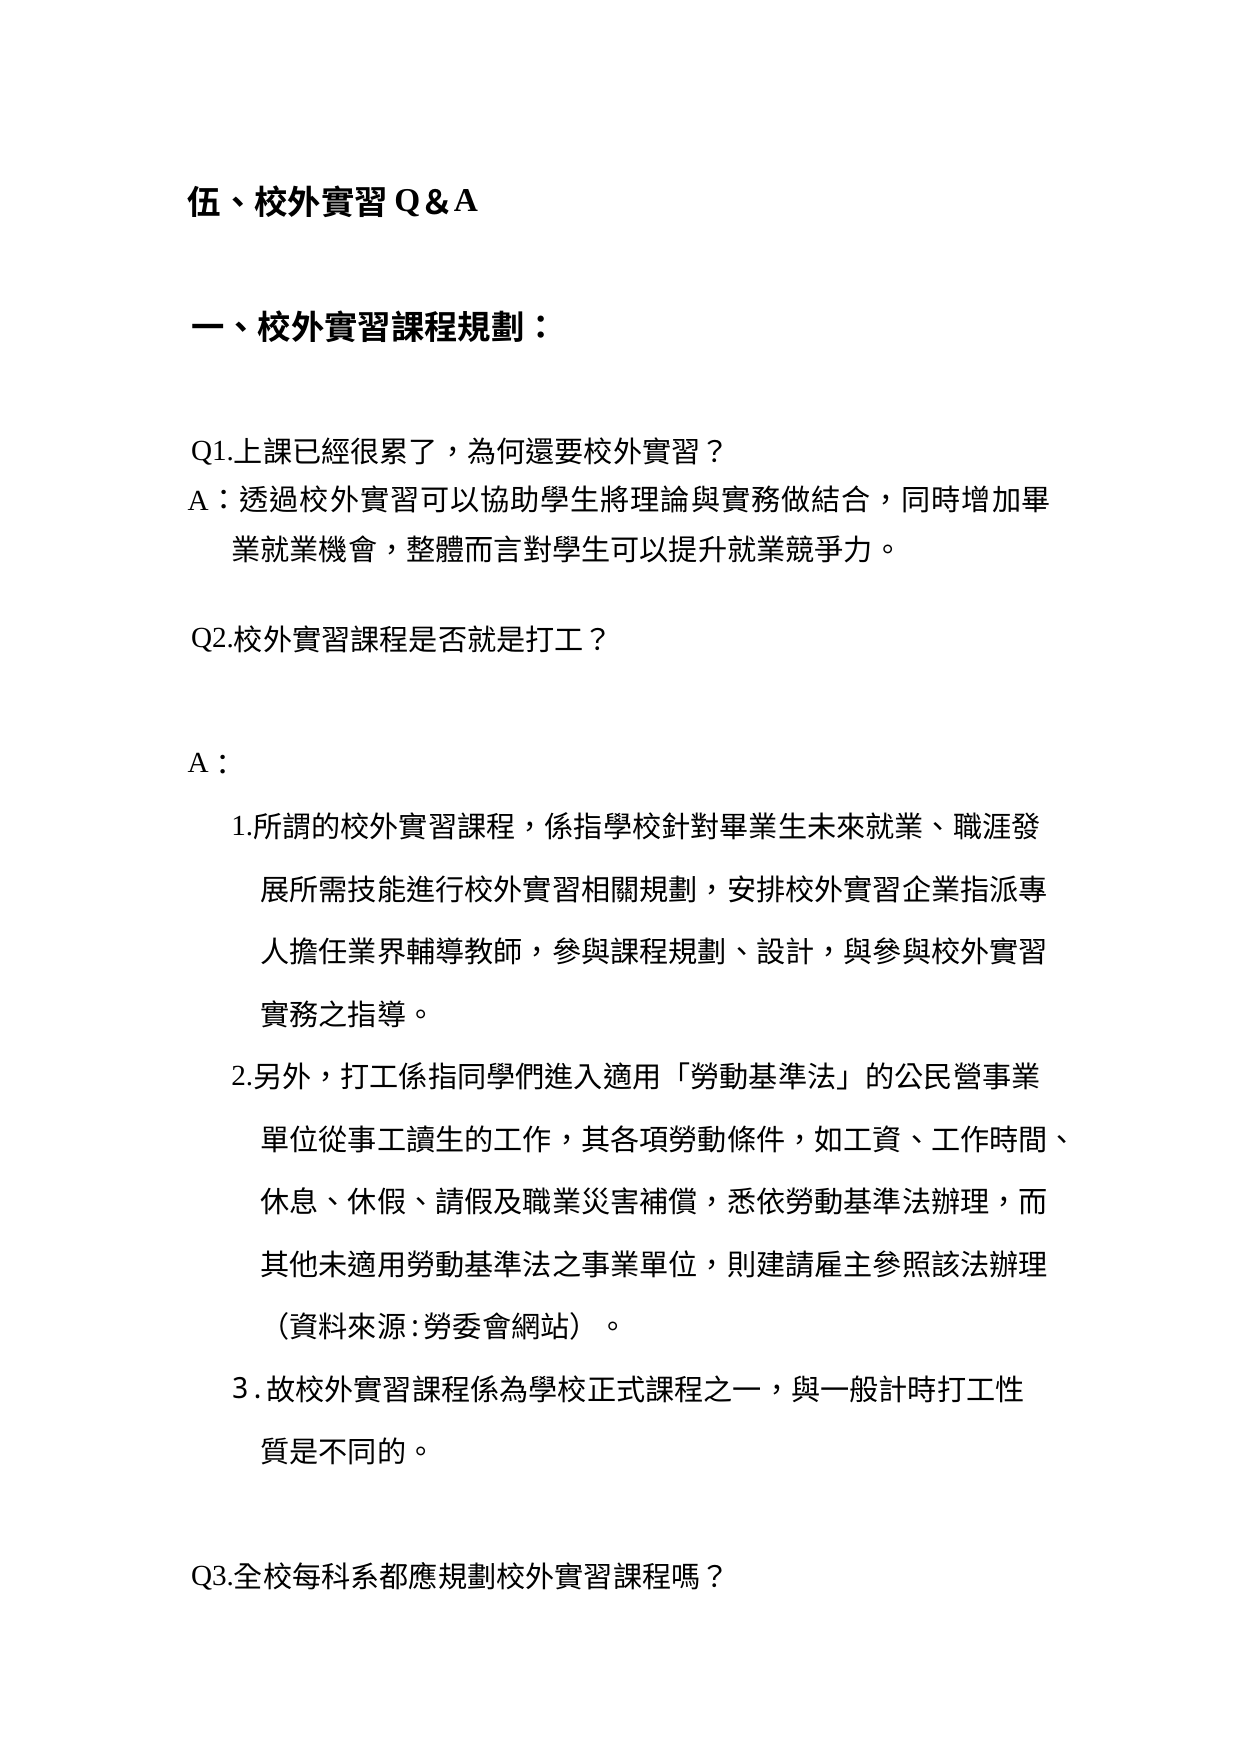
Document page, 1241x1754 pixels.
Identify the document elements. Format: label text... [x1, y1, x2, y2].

text Q2.校外實習課程是否就是打工？ [191, 596, 1053, 658]
text 一、校外實習課程規劃： [191, 283, 1053, 346]
text 2.另外，打工係指同學們進入適用「勞動基準法」的公民營事業單位從事工讀生的工作，其各項勞動條件，如工資、工作時間、休息、休假、請假及職業災害補償，悉依勞動基準法辦理，而其他未適用勞動基準法之事業單位，則建請雇主參照該法辦理（資料來源:勞委會網站）。 [231, 1033, 1053, 1346]
text 3.故校外實習課程係為學校正式課程之一，與一般計時打工性質是不同的。 [231, 1346, 1053, 1471]
text A：透過校外實習可以協助學生將理論與實務做結合，同時增加畢業就業機會，整體而言對學生可以提升就業競爭力。 [187, 471, 1053, 571]
text 伍、校外實習Q＆A [187, 158, 1053, 221]
text 1.所謂的校外實習課程，係指學校針對畢業生未來就業、職涯發展所需技能進行校外實習相關規劃，安排校外實習企業指派專人擔任業界輔導教師，參與課程規劃、設計，與參與校外實習實務之指導。 [231, 783, 1053, 1033]
text Q1.上課已經很累了，為何還要校外實習？ [191, 408, 1053, 471]
text Q3.全校每科系都應規劃校外實習課程嗎？ [191, 1533, 1053, 1596]
text A： [187, 721, 1053, 783]
